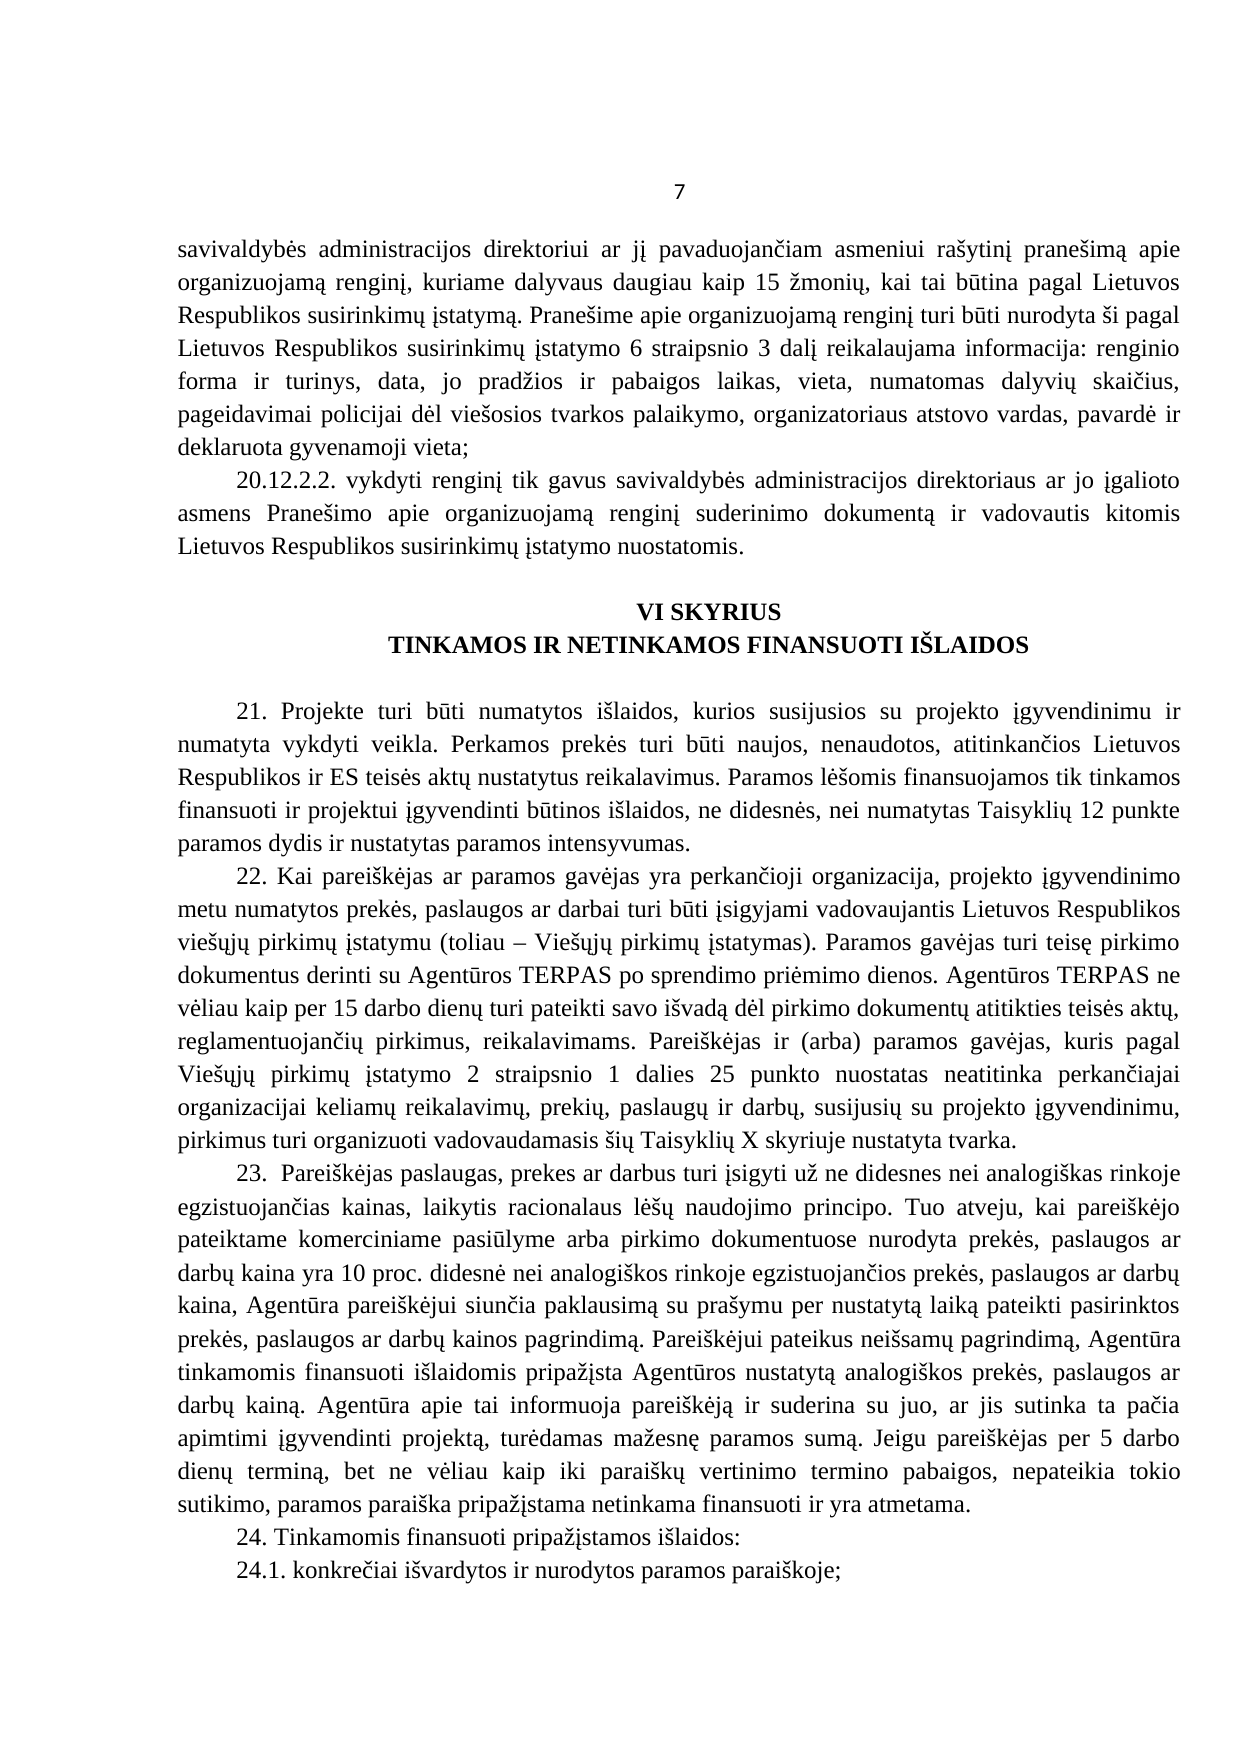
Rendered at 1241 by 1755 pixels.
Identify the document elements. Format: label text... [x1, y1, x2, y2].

text TINKAMOS IR NETINKAMOS FINANSUOTI IŠLAIDOS [177, 630, 1181, 659]
text savivaldybės administracijos direktoriui ar jį pavaduojančiam asmeniui rašytinį pranešimą apie organizuojamą renginį, kuriame dalyvaus daugiau kaip 15 žmonių, kai tai būtina pagal Lietuvos Respublikos susirinkimų įstatymą. Pranešime apie organizuojamą renginį turi būti nurodyta ši pagal Lietuvos Respublikos susirinkimų įstatymo 6 straipsnio 3 dalį reikalaujama informacija: renginio forma ir turinys, data, jo pradžios ir pabaigos laikas, vieta, numatomas dalyvių skaičius, pageidavimai policijai dėl viešosios tvarkos palaikymo, organizatoriaus atstovo vardas, pavardė ir deklaruota gyvenamoji vieta; [177, 234, 1181, 461]
text 20.12.2.2. vykdyti renginį tik gavus savivaldybės administracijos direktoriaus ar jo įgalioto asmens Pranešimo apie organizuojamą renginį suderinimo dokumentą ir vadovautis kitomis Lietuvos Respublikos susirinkimų įstatymo nuostatomis. [177, 465, 1181, 560]
text 24.1. konkrečiai išvardytos ir nurodytos paramos paraiškoje; [177, 1555, 1181, 1583]
text 22. Kai pareiškėjas ar paramos gavėjas yra perkančioji organizacija, projekto įgyvendinimo metu numatytos prekės, paslaugos ar darbai turi būti įsigyjami vadovaujantis Lietuvos Respublikos viešųjų pirkimų įstatymu (toliau – Viešųjų pirkimų įstatymas). Paramos gavėjas turi teisę pirkimo dokumentus derinti su Agentūros TERPAS po sprendimo priėmimo dienos. Agentūros TERPAS ne vėliau kaip per 15 darbo dienų turi pateikti savo išvadą dėl pirkimo dokumentų atitikties teisės aktų, reglamentuojančių pirkimus, reikalavimams. Pareiškėjas ir (arba) paramos gavėjas, kuris pagal Viešųjų pirkimų įstatymo 2 straipsnio 1 dalies 25 punkto nuostatas neatitinka perkančiajai organizacijai keliamų reikalavimų, prekių, paslaugų ir darbų, susijusių su projekto įgyvendinimu, pirkimus turi organizuoti vadovaudamasis šių Taisyklių X skyriuje nustatyta tvarka. [177, 861, 1181, 1154]
text 24. Tinkamomis finansuoti pripažįstamos išlaidos: [177, 1522, 1181, 1551]
text VI SKYRIUS [177, 597, 1181, 626]
text 23. Pareiškėjas paslaugas, prekes ar darbus turi įsigyti už ne didesnes nei analogiškas rinkoje egzistuojančias kainas, laikytis racionalaus lėšų naudojimo principo. Tuo atveju, kai pareiškėjo pateiktame komerciniame pasiūlyme arba pirkimo dokumentuose nurodyta prekės, paslaugos ar darbų kaina yra 10 proc. didesnė nei analogiškos rinkoje egzistuojančios prekės, paslaugos ar darbų kaina, Agentūra pareiškėjui siunčia paklausimą su prašymu per nustatytą laiką pateikti pasirinktos prekės, paslaugos ar darbų kainos pagrindimą. Pareiškėjui pateikus neišsamų pagrindimą, Agentūra tinkamomis finansuoti išlaidomis pripažįsta Agentūros nustatytą analogiškos prekės, paslaugos ar darbų kainą. Agentūra apie tai informuoja pareiškėją ir suderina su juo, ar jis sutinka ta pačia apimtimi įgyvendinti projektą, turėdamas mažesnę paramos sumą. Jeigu pareiškėjas per 5 darbo dienų terminą, bet ne vėliau kaip iki paraiškų vertinimo termino pabaigos, nepateikia tokio sutikimo, paramos paraiška pripažįstama netinkama finansuoti ir yra atmetama. [177, 1158, 1181, 1517]
text 21. Projekte turi būti numatytos išlaidos, kurios susijusios su projekto įgyvendinimu ir numatyta vykdyti veikla. Perkamos prekės turi būti naujos, nenaudotos, atitinkančios Lietuvos Respublikos ir ES teisės aktų nustatytus reikalavimus. Paramos lėšomis finansuojamos tik tinkamos finansuoti ir projektui įgyvendinti būtinos išlaidos, ne didesnės, nei numatytas Taisyklių 12 punkte paramos dydis ir nustatytas paramos intensyvumas. [177, 696, 1181, 857]
